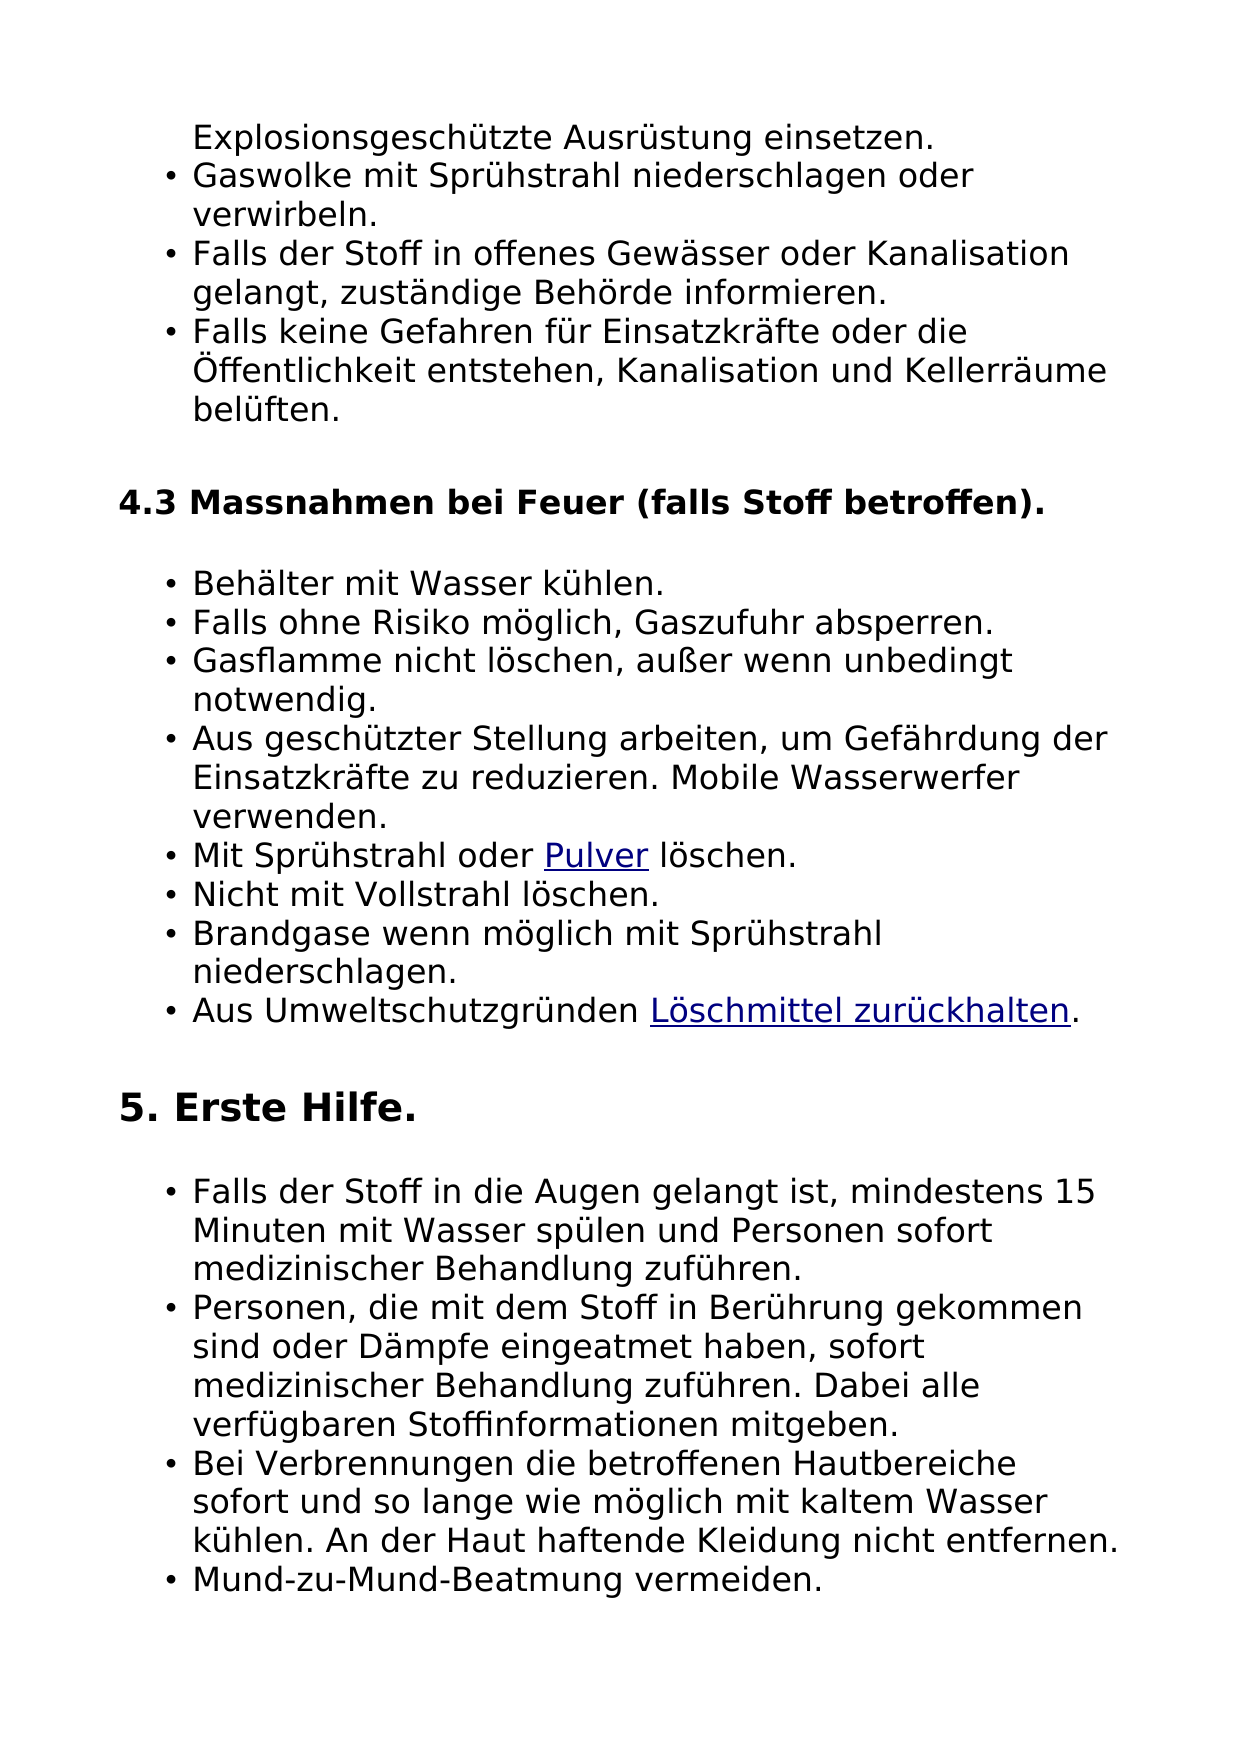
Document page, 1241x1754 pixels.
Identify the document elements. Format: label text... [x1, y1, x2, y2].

subtitle 4.3 Massnahmen bei Feuer (falls Stoff betroffen). [118, 483, 1122, 522]
list Falls der Stoff in offenes Gewässer oder Kanalisation gelangt, zuständige Behörde informieren. [177, 235, 1122, 312]
list Gasflamme nicht löschen, außer wenn unbedingt notwendig. [177, 642, 1122, 720]
list Explosionsgeschützte Ausrüstung einsetzen. [177, 118, 1122, 157]
list Gaswolke mit Sprühstrahl niederschlagen oder verwirbeln. [177, 157, 1122, 235]
list Aus Umweltschutzgründen Löschmittel zurückhalten. [177, 992, 1122, 1031]
list Personen, die mit dem Stoff in Berührung gekommen sind oder Dämpfe eingeatmet haben, sofort medizinischer Behandlung zuführen. Dabei alle verfügbaren Stoffinformationen mitgeben. [177, 1289, 1122, 1444]
subtitle 5. Erste Hilfe. [118, 1085, 1122, 1130]
list Mund-zu-Mund-Beatmung vermeiden. [177, 1561, 1122, 1599]
list Aus geschützter Stellung arbeiten, um Gefährdung der Einsatzkräfte zu reduzieren. Mobile Wasserwerfer verwenden. [177, 720, 1122, 836]
list Behälter mit Wasser kühlen. [177, 564, 1122, 603]
list Mit Sprühstrahl oder Pulver löschen. [177, 836, 1122, 875]
list Bei Verbrennungen die betroffenen Hautbereiche sofort und so lange wie möglich mit kaltem Wasser kühlen. An der Haut haftende Kleidung nicht entfernen. [177, 1444, 1122, 1561]
list Falls der Stoff in die Augen gelangt ist, mindestens 15 Minuten mit Wasser spülen und Personen sofort medizinischer Behandlung zuführen. [177, 1172, 1122, 1289]
list Nicht mit Vollstrahl löschen. [177, 875, 1122, 914]
list Falls ohne Risiko möglich, Gaszufuhr absperren. [177, 603, 1122, 642]
list Brandgase wenn möglich mit Sprühstrahl niederschlagen. [177, 914, 1122, 992]
list Falls keine Gefahren für Einsatzkräfte oder die Öffentlichkeit entstehen, Kanalisation und Kellerräume belüften. [177, 312, 1122, 429]
